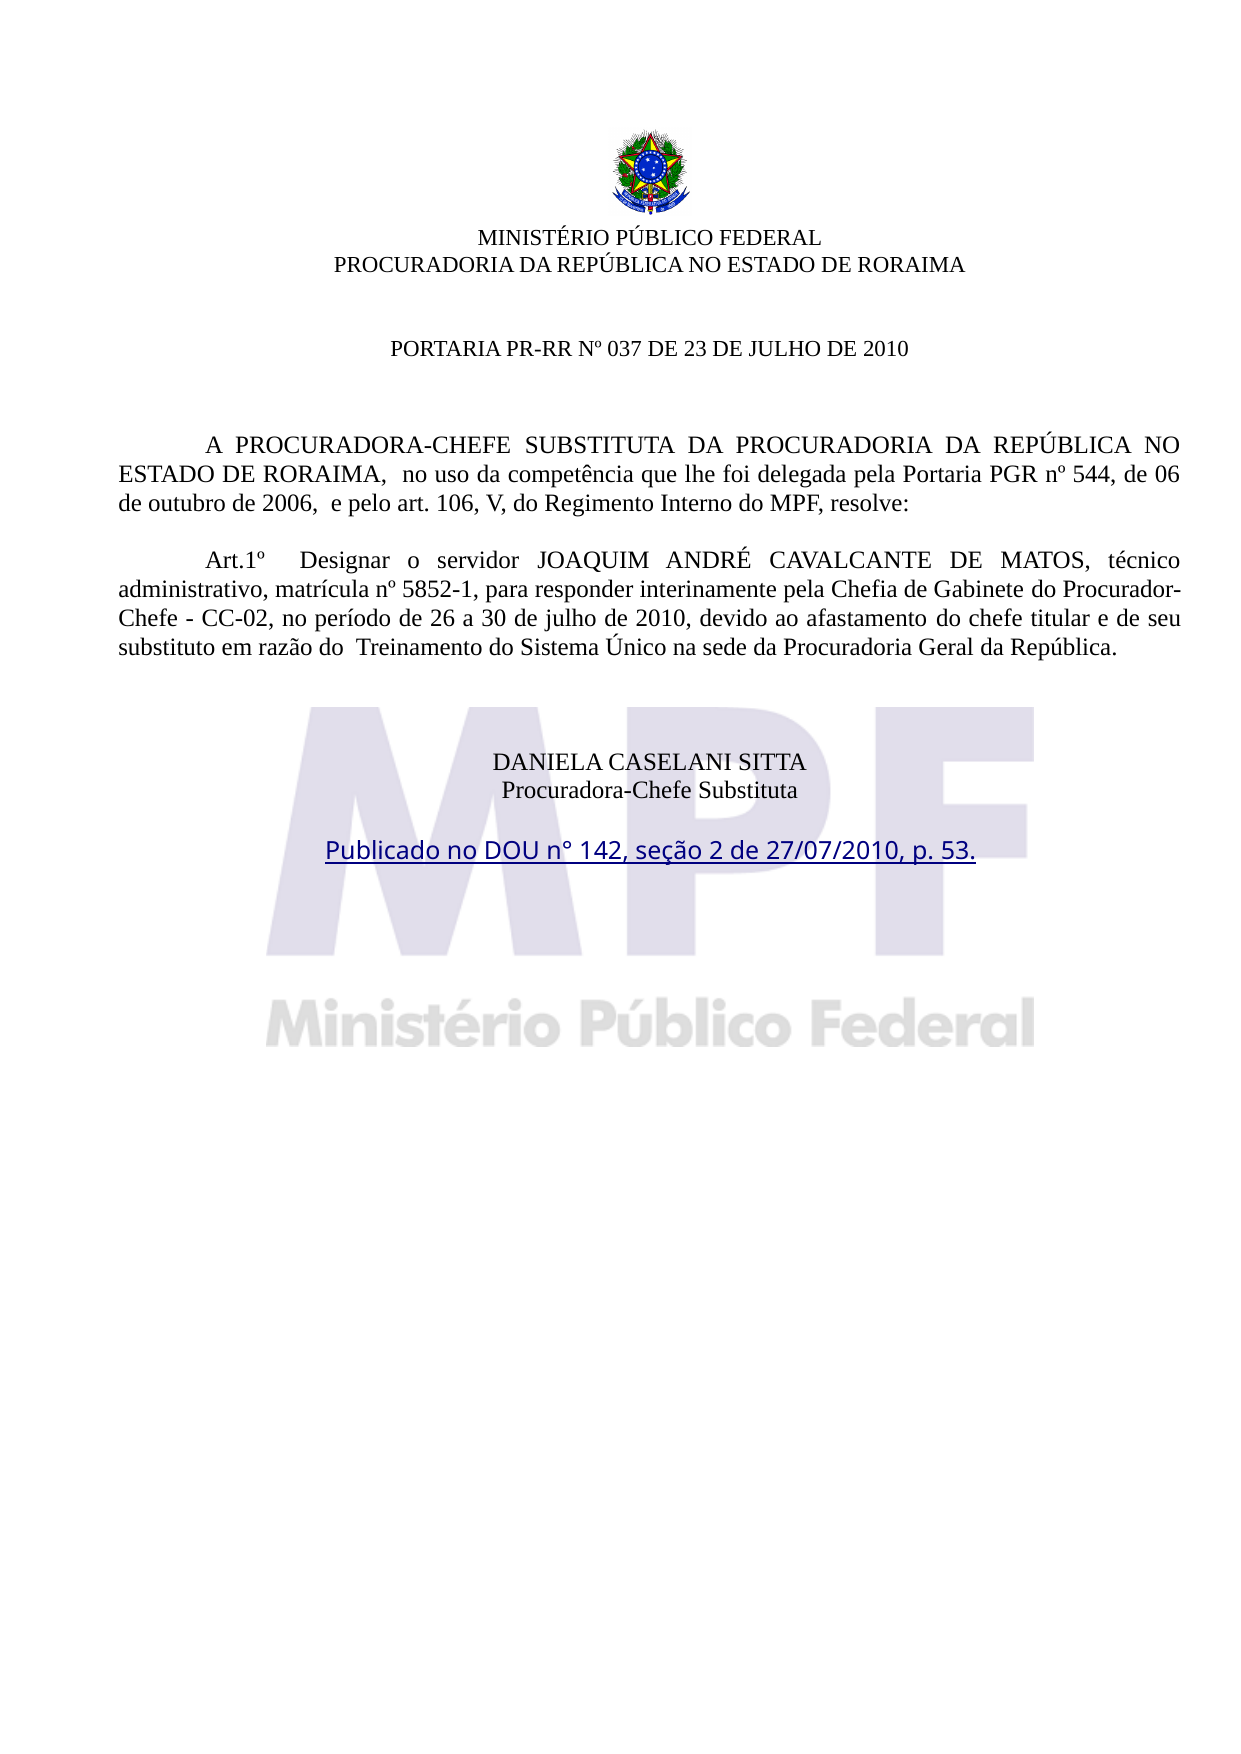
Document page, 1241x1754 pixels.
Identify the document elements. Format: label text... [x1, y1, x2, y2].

text PORTARIA PR-RR Nº 037 DE 23 DE JULHO DE 2010 [118, 335, 1181, 361]
text Publicado no DOU n° 142, seção 2 de 27/07/2010, p. 53. [118, 833, 1181, 867]
picture [266, 867, 1034, 1047]
picture [266, 707, 1034, 747]
picture [266, 804, 1034, 833]
text Art.1º Designar o servidor JOAQUIM ANDRÉ CAVALCANTE DE MATOS, técnico administrativo, matrícula nº 5852-1, para responder interinamente pela Chefia de Gabinete do Procurador-Chefe - CC-02, no período de 26 a 30 de julho de 2010, devido ao afastamento do chefe titular e de seu substituto em razão do Treinamento do Sistema Único na sede da Procuradoria Geral da República. [118, 546, 1181, 661]
text A PROCURADORA-CHEFE SUBSTITUTA DA PROCURADORIA DA REPÚBLICA NO ESTADO DE RORAIMA, no uso da competência que lhe foi delegada pela Portaria PGR nº 544, de 06 de outubro de 2006, e pelo art. 106, V, do Regimento Interno do MPF, resolve: [118, 431, 1181, 517]
picture [608, 127, 692, 216]
text Procuradora-Chefe Substituta [118, 776, 1181, 804]
text PROCURADORIA DA REPÚBLICA NO ESTADO DE RORAIMA [118, 251, 1181, 277]
subtitle DANIELA CASELANI SITTA [118, 747, 1181, 776]
text MINISTÉRIO PÚBLICO FEDERAL [118, 224, 1181, 251]
